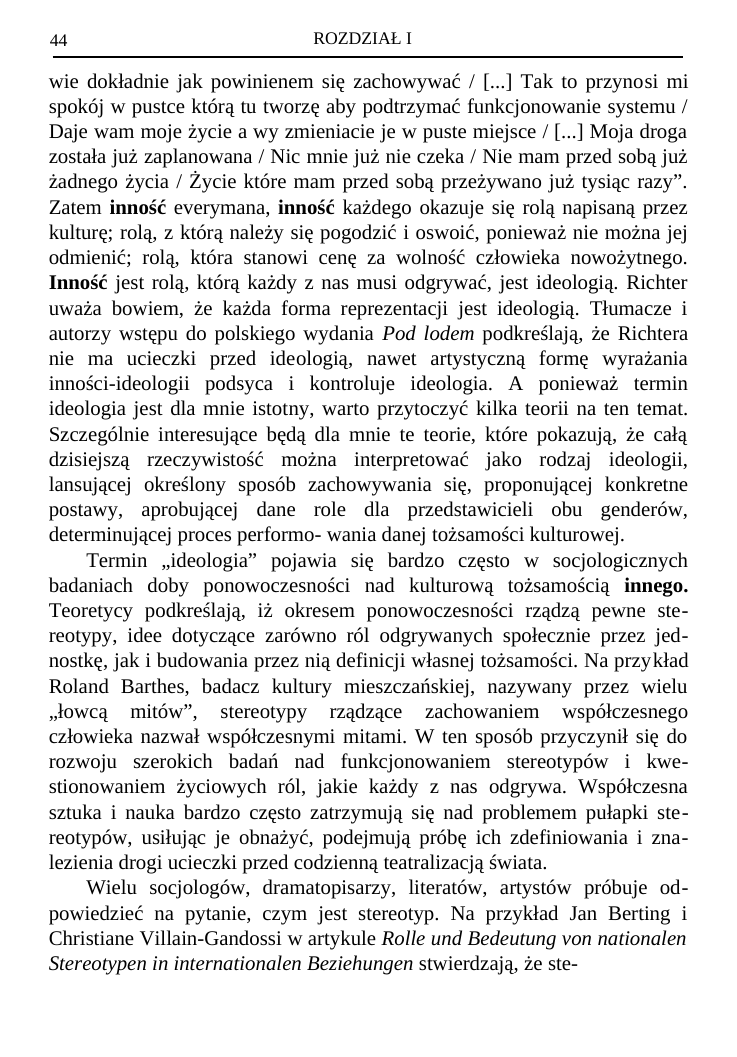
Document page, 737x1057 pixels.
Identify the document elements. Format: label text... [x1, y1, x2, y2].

text ROZDZIAŁ I [313, 28, 421, 48]
text Termin „ideologia” pojawia się bardzo często w socjologicznych badaniach doby ponowoczesności nad kulturową tożsamością innego. Teoretycy podkreślają, iż okresem ponowoczesności rządzą pewne ste­reotypy, idee dotyczące zarówno ról odgrywanych społecznie przez jed­nostkę, jak i budowania przez nią definicji własnej tożsamości. Na przy­kład Roland Barthes, badacz kultury mieszczańskiej, nazywany przez wielu „łowcą mitów”, stereotypy rządzące zachowaniem współczesnego człowieka nazwał współczesnymi mitami. W ten sposób przyczynił się do rozwoju szerokich badań nad funkcjonowaniem stereotypów i kwe­stionowaniem życiowych ról, jakie każdy z nas odgrywa. Współczesna sztuka i nauka bardzo często zatrzymują się nad problemem pułapki ste­reotypów, usiłując je obnażyć, podejmują próbę ich zdefiniowania i zna­lezienia drogi ucieczki przed codzienną teatralizacją świata. [48, 547, 688, 874]
text wie dokładnie jak powinienem się zachowywać / [...] Tak to przyno­si mi spokój w pustce którą tu tworzę aby podtrzymać funkcjonowanie systemu / Daje wam moje życie a wy zmieniacie je w puste miejsce / [...] Moja droga została już zaplanowana / Nic mnie już nie czeka / Nie mam przed sobą już żadnego życia / Życie które mam przed sobą przeżywano już tysiąc razy”. Zatem inność everymana, inność każdego okazuje się rolą napisaną przez kulturę; rolą, z którą należy się pogodzić i oswoić, ponieważ nie można jej odmienić; rolą, która stanowi cenę za wolność człowieka nowożytnego. Inność jest rolą, którą każdy z nas musi odgrywać, jest ideologią. Richter uważa bowiem, że każda forma reprezentacji jest ideologią. Tłumacze i autorzy wstępu do polskiego wydania Pod lodem podkreślają, że Richtera nie ma ucieczki przed ide­ologią, nawet artystyczną formę wyrażania inności-ideologii podsyca i kontroluje ideologia. A ponieważ termin ideologia jest dla mnie istot­ny, warto przytoczyć kilka teorii na ten temat. Szczególnie interesujące będą dla mnie te teorie, które pokazują, że całą dzisiejszą rzeczywistość można interpretować jako rodzaj ideologii, lansującej określony sposób zachowywania się, proponującej konkretne postawy, aprobującej dane role dla przedstawicieli obu genderów, determinującej proces performo- wania danej tożsamości kulturowej. [48, 68, 688, 546]
text 44 [49, 29, 74, 50]
text Wielu socjologów, dramatopisarzy, literatów, artystów próbuje od­powiedzieć na pytanie, czym jest stereotyp. Na przykład Jan Berting i Christiane Villain-Gandossi w artykule Rolle und Bedeutung von na­tionalen Stereotypen in internationalen Beziehungen stwierdzają, że ste- [48, 875, 688, 975]
